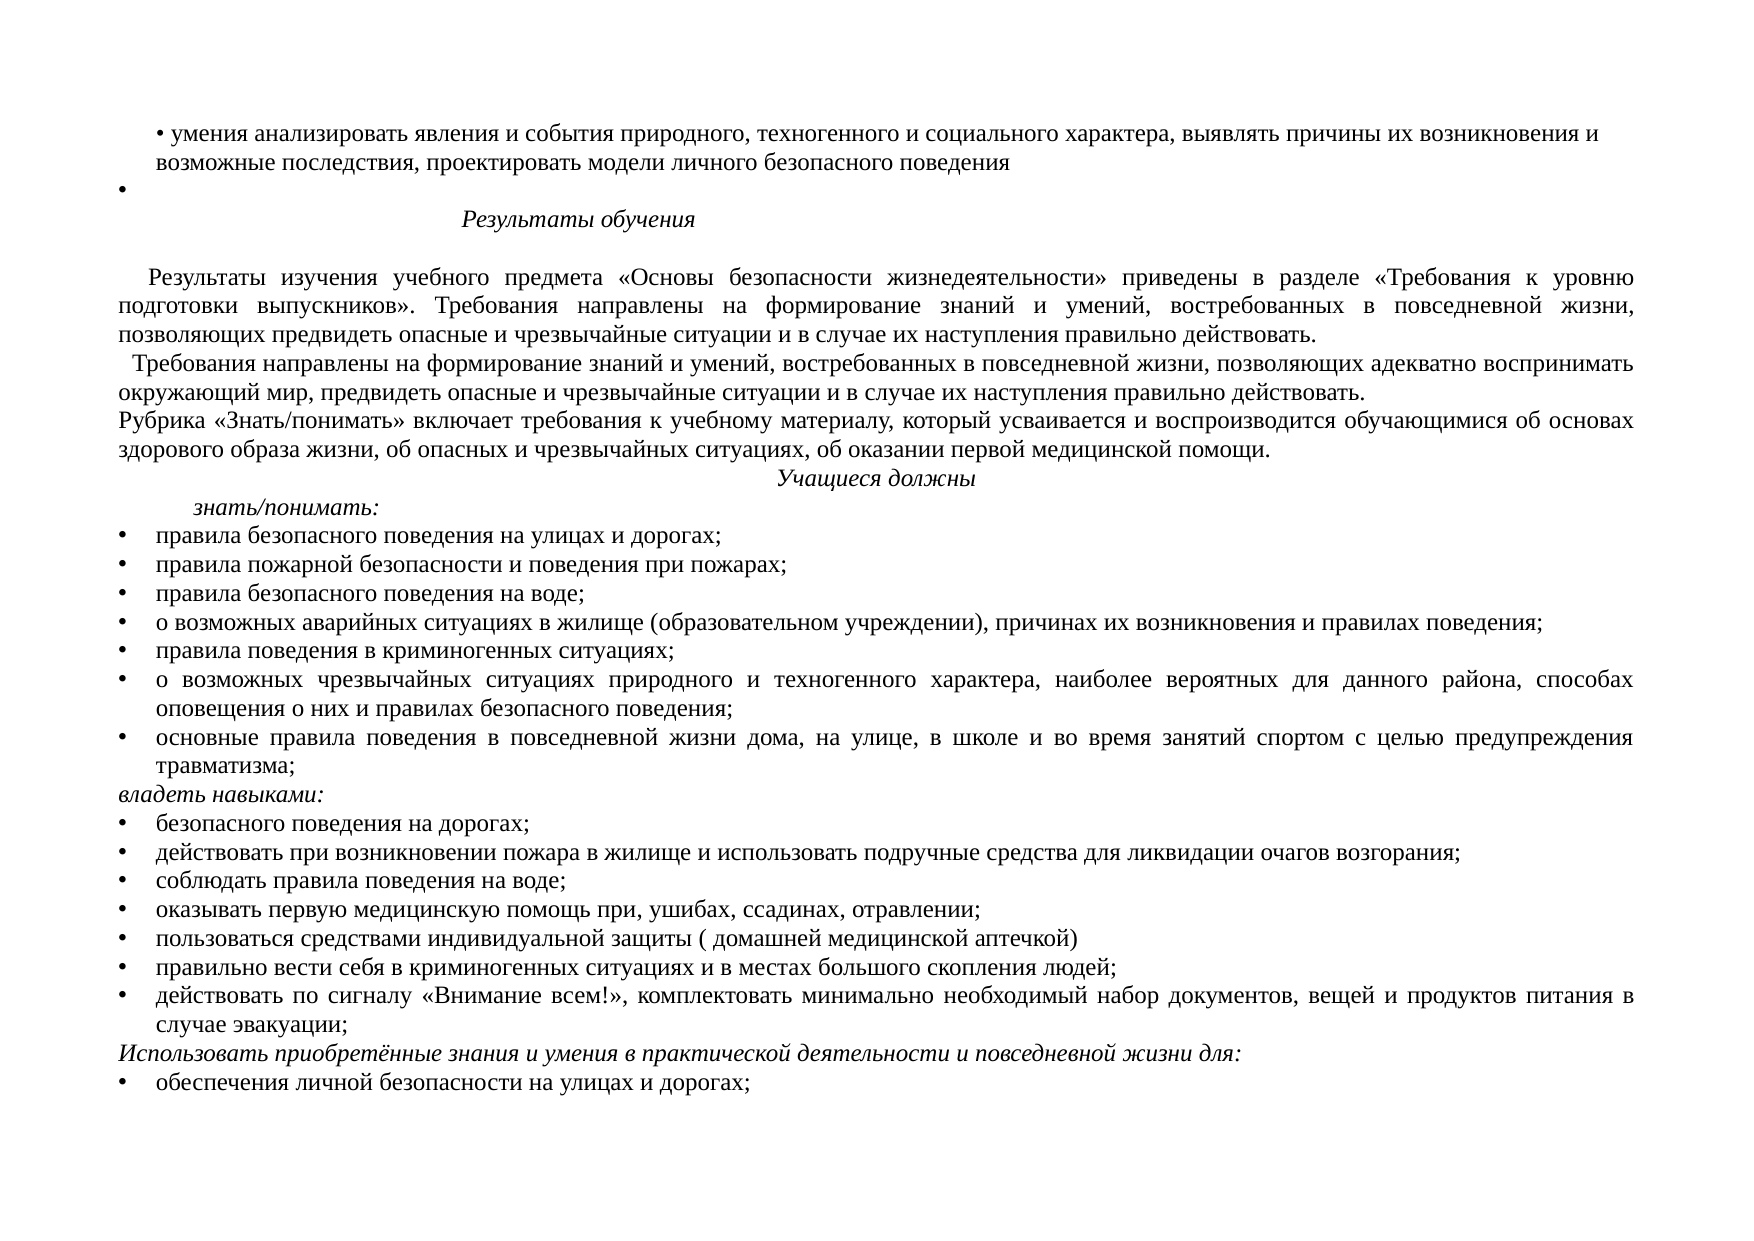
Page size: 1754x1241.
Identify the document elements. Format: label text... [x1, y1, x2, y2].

list соблюдать правила поведения на воде; [118, 866, 1636, 894]
text Рубрика «Знать/понимать» включает требования к учебному материалу, который усваивается и воспроизводится обучающимися об основах здорового образа жизни, об опасных и чрезвычайных ситуациях, об оказании первой медицинской помощи. [118, 406, 1636, 463]
text Учащиеся должны [118, 463, 1636, 492]
list • умения анализировать явления и события природного, техногенного и социального характера, выявлять причины их возникновения и возможные последствия, проектировать модели личного безопасного поведения [118, 118, 1636, 176]
list основные правила поведения в повседневной жизни дома, на улице, в школе и во время занятий спортом с целью предупреждения травматизма; [118, 722, 1636, 779]
text владеть навыками: [118, 779, 1636, 808]
text Результаты обучения [118, 204, 1636, 233]
text Результаты изучения учебного предмета «Основы безопасности жизнедеятельности» приведены в разделе «Требования к уровню подготовки выпускников». Требования направлены на формирование знаний и умений, востребованных в повседневной жизни, позволяющих предвидеть опасные и чрезвычайные ситуации и в случае их наступления правильно действовать. [118, 262, 1636, 348]
list оказывать первую медицинскую помощь при, ушибах, ссадинах, отравлении; [118, 894, 1636, 923]
list о возможных аварийных ситуациях в жилище (образовательном учреждении), причинах их возникновения и правилах поведения; [118, 607, 1636, 636]
list пользоваться средствами индивидуальной защиты ( домашней медицинской аптечкой) [118, 923, 1636, 952]
list правила безопасного поведения на воде; [118, 578, 1636, 607]
list действовать по сигналу «Внимание всем!», комплектовать минимально необходимый набор документов, вещей и продуктов питания в случае эвакуации; [118, 981, 1636, 1038]
list правила пожарной безопасности и поведения при пожарах; [118, 549, 1636, 578]
list действовать при возникновении пожара в жилище и использовать подручные средства для ликвидации очагов возгорания; [118, 837, 1636, 866]
list правильно вести себя в криминогенных ситуациях и в местах большого скопления людей; [118, 952, 1636, 981]
text Требования направлены на формирование знаний и умений, востребованных в повседневной жизни, позволяющих адекватно воспринимать окружающий мир, предвидеть опасные и чрезвычайные ситуации и в случае их наступления правильно действовать. [118, 348, 1636, 406]
list безопасного поведения на дорогах; [118, 808, 1636, 837]
list обеспечения личной безопасности на улицах и дорогах; [118, 1067, 1636, 1096]
text знать/понимать: [118, 492, 1636, 521]
list правила безопасного поведения на улицах и дорогах; [118, 521, 1636, 549]
list о возможных чрезвычайных ситуациях природного и техногенного характера, наиболее вероятных для данного района, способах оповещения о них и правилах безопасного поведения; [118, 664, 1636, 722]
text Использовать приобретённые знания и умения в практической деятельности и повседневной жизни для: [118, 1038, 1636, 1067]
list правила поведения в криминогенных ситуациях; [118, 636, 1636, 664]
